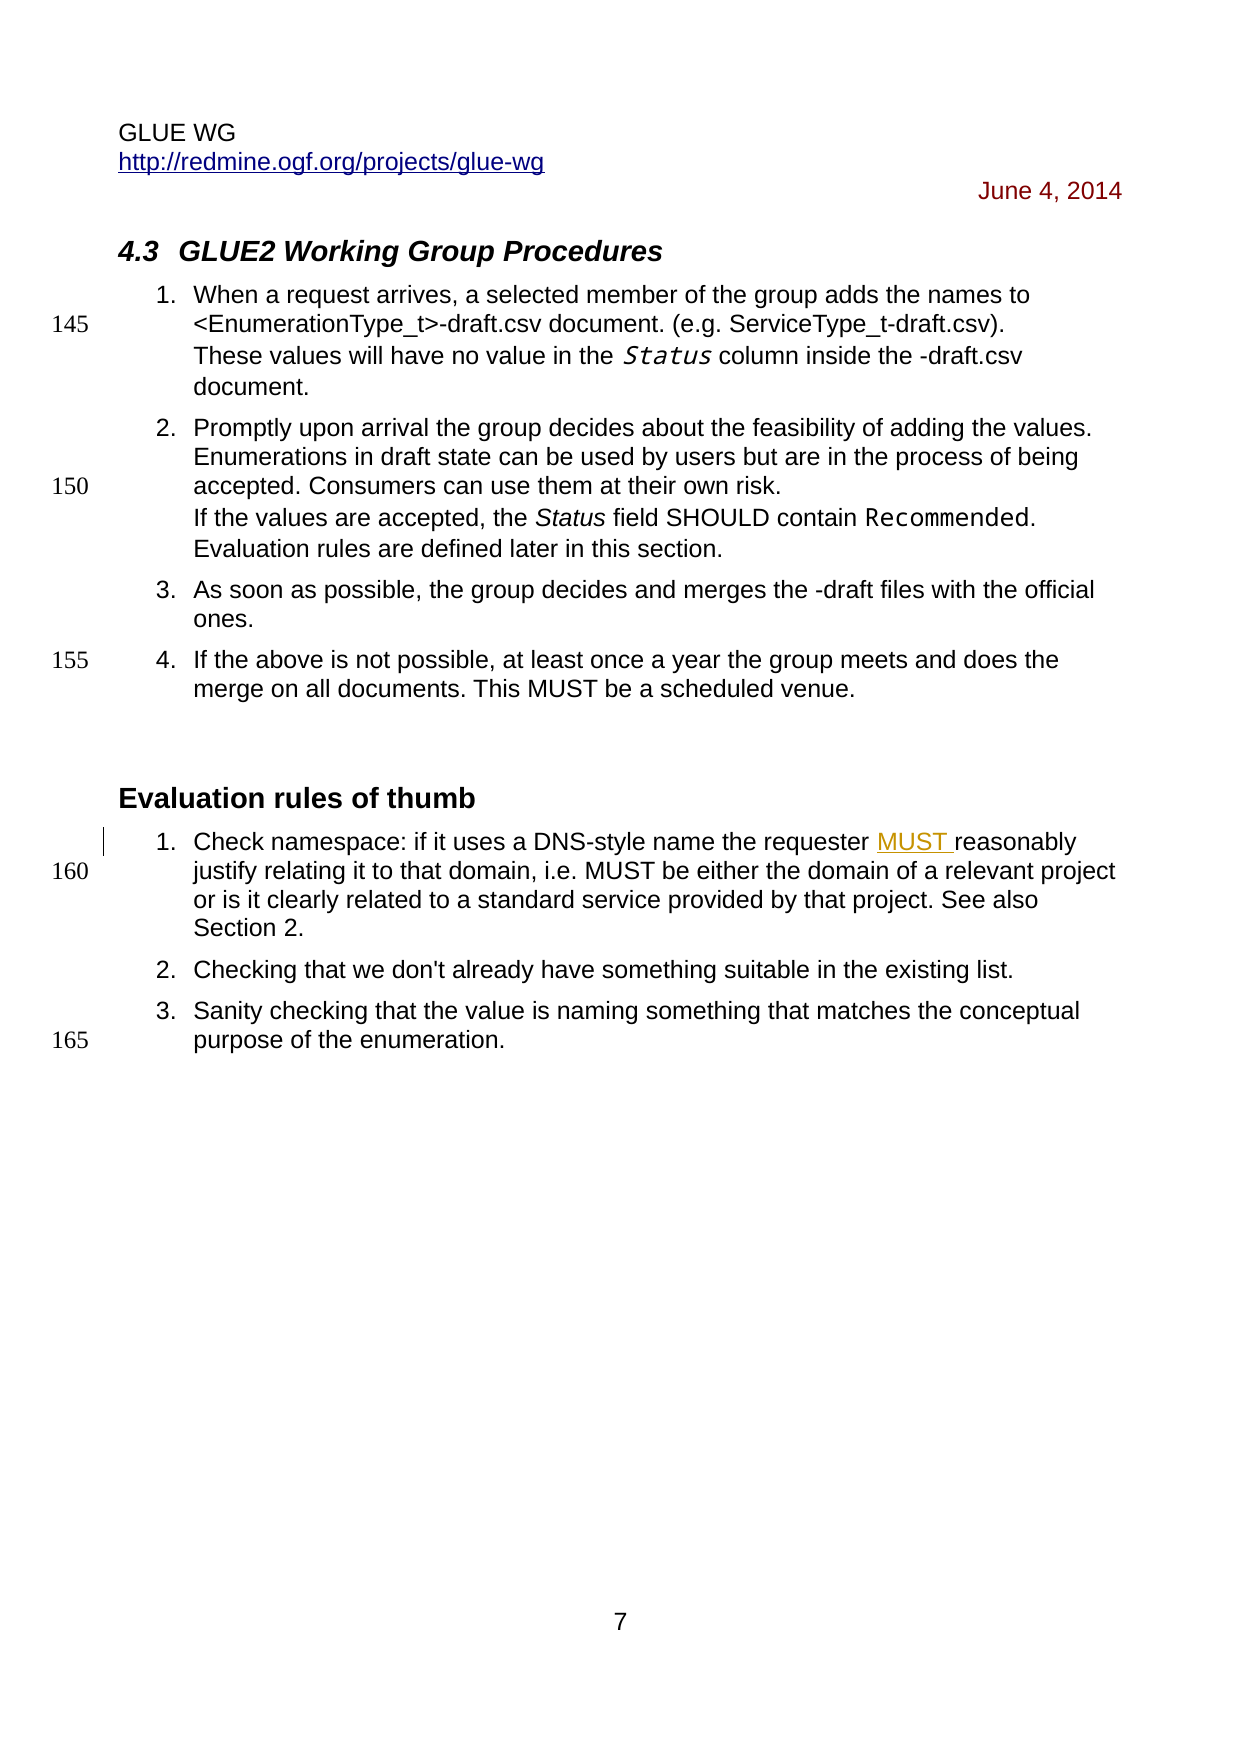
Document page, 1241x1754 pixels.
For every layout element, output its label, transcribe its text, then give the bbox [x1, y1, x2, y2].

list Check namespace: if it uses a DNS-style name the requester MUST reasonably justify relating it to that domain, i.e. MUST be either the domain of a relevant project or is it clearly related to a standard service provided by that project. See also Section 2. [156, 827, 1122, 942]
list If the above is not possible, at least once a year the group meets and does the merge on all documents. This MUST be a scheduled venue. [156, 645, 1122, 702]
list When a request arrives, a selected member of the group adds the names to <EnumerationType_t>-draft.csv document. (e.g. ServiceType_t-draft.csv). These values will have no value in the Status column inside the -draft.csv document. [156, 280, 1122, 401]
list Checking that we don't already have something suitable in the existing list. [156, 954, 1122, 983]
list As soon as possible, the group decides and merges the -draft files with the official ones. [156, 575, 1122, 632]
subtitle Evaluation rules of thumb [118, 781, 1122, 814]
subtitle GLUE2 Working Group Procedures [118, 234, 1122, 268]
list Sanity checking that the value is naming something that matches the conceptual purpose of the enumeration. [156, 996, 1122, 1053]
list Promptly upon arrival the group decides about the feasibility of adding the values. Enumerations in draft state can be used by users but are in the process of being accepted. Consumers can use them at their own risk. If the values are accepted, the Status field SHOULD contain Recommended. Evaluation rules are defined later in this section. [156, 413, 1122, 562]
